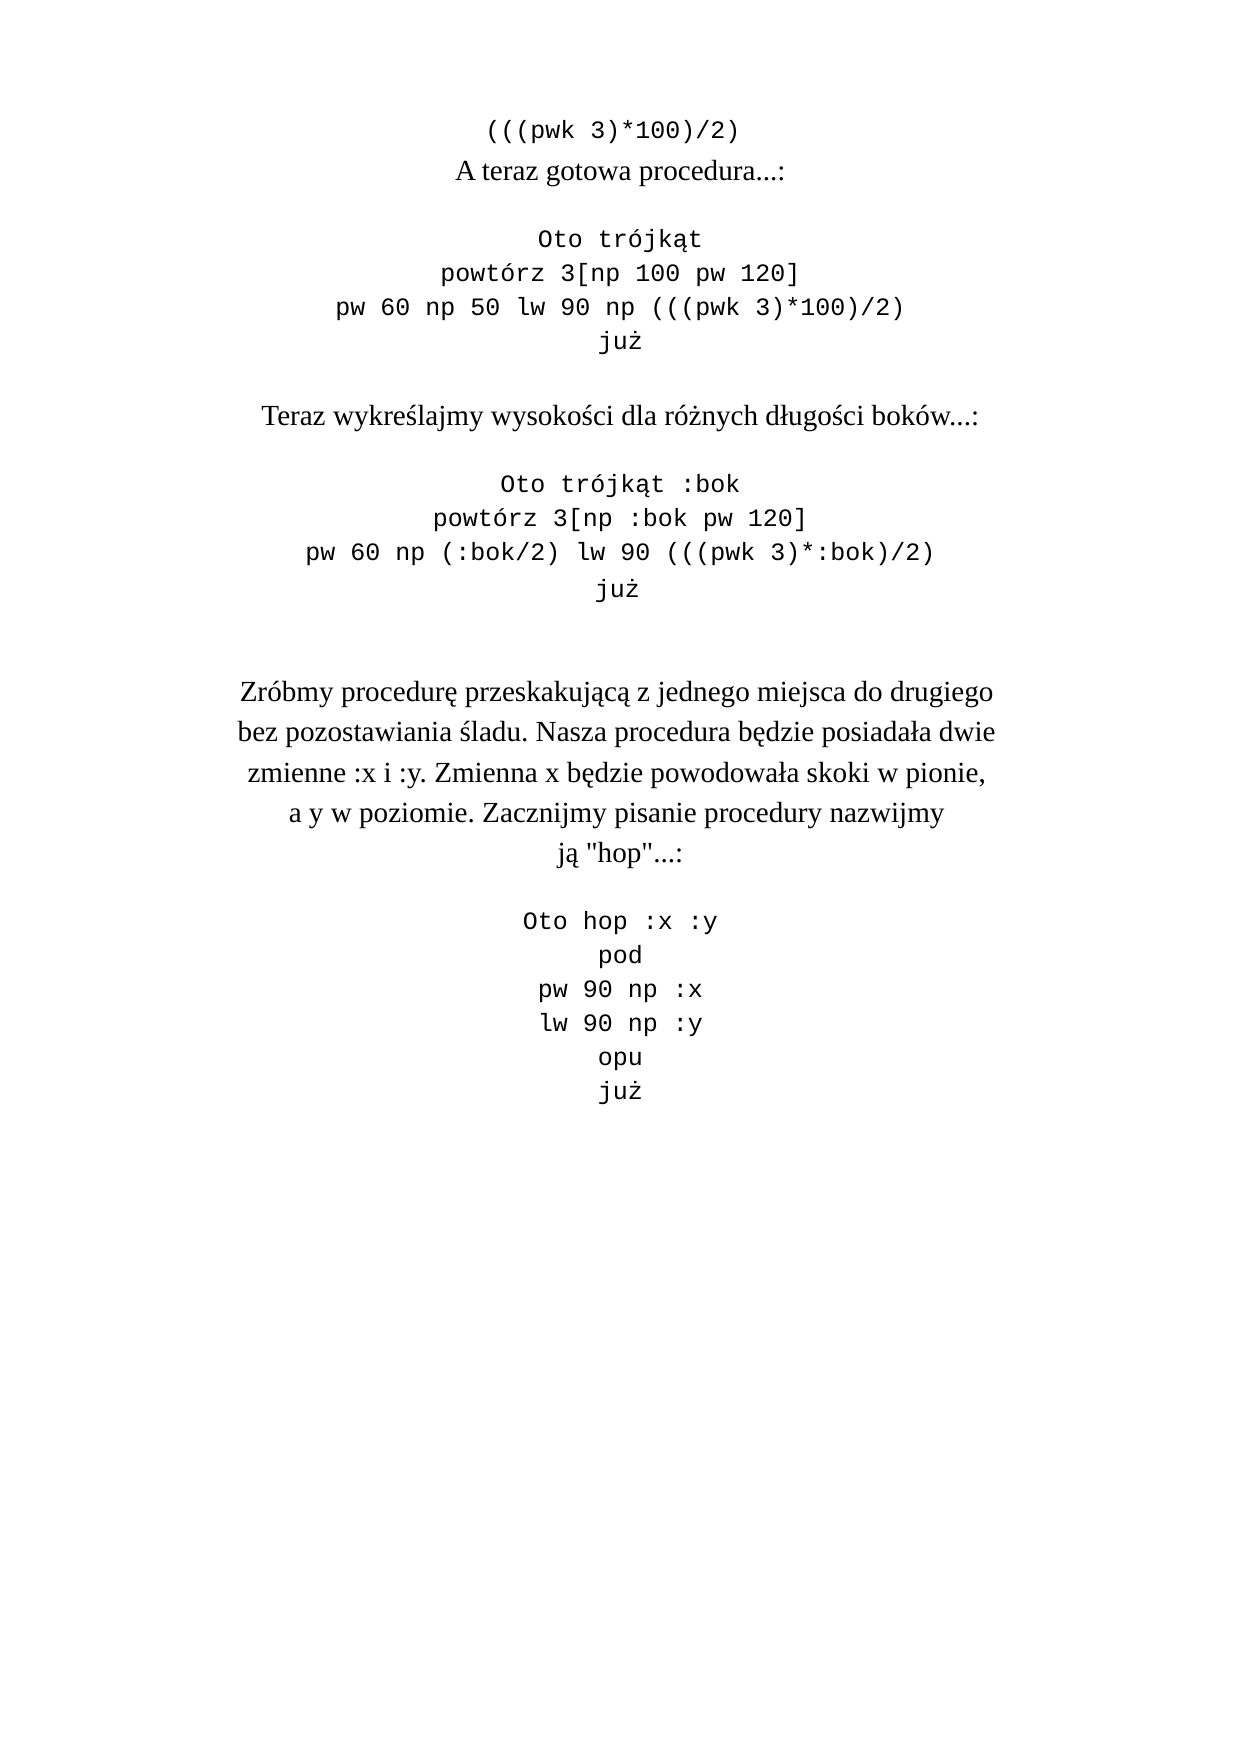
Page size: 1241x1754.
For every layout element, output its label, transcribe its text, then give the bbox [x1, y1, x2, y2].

text (((pwk 3)*100)/2) A teraz gotowa procedura...: Oto trójkąt powtórz 3[np 100 pw 120] pw 60 np 50 lw 90 np (((pwk 3)*100)/2) już Teraz wykreślajmy wysokości dla różnych długości boków...: Oto trójkąt :bok powtórz 3[np :bok pw 120] pw 60 np (:bok/2) lw 90 (((pwk 3)*:bok)/2) już [118, 118, 1122, 604]
text Zróbmy procedurę przeskakującą z jednego miejsca do drugiego bez pozostawiania śladu. Nasza procedura będzie posiadała dwie zmienne :x i :y. Zmienna x będzie powodowała skoki w pionie, a y w poziomie. Zacznijmy pisanie procedury nazwijmy ją "hop"...: Oto hop :x :y pod pw 90 np :x lw 90 np :y opu już [118, 674, 1122, 1141]
